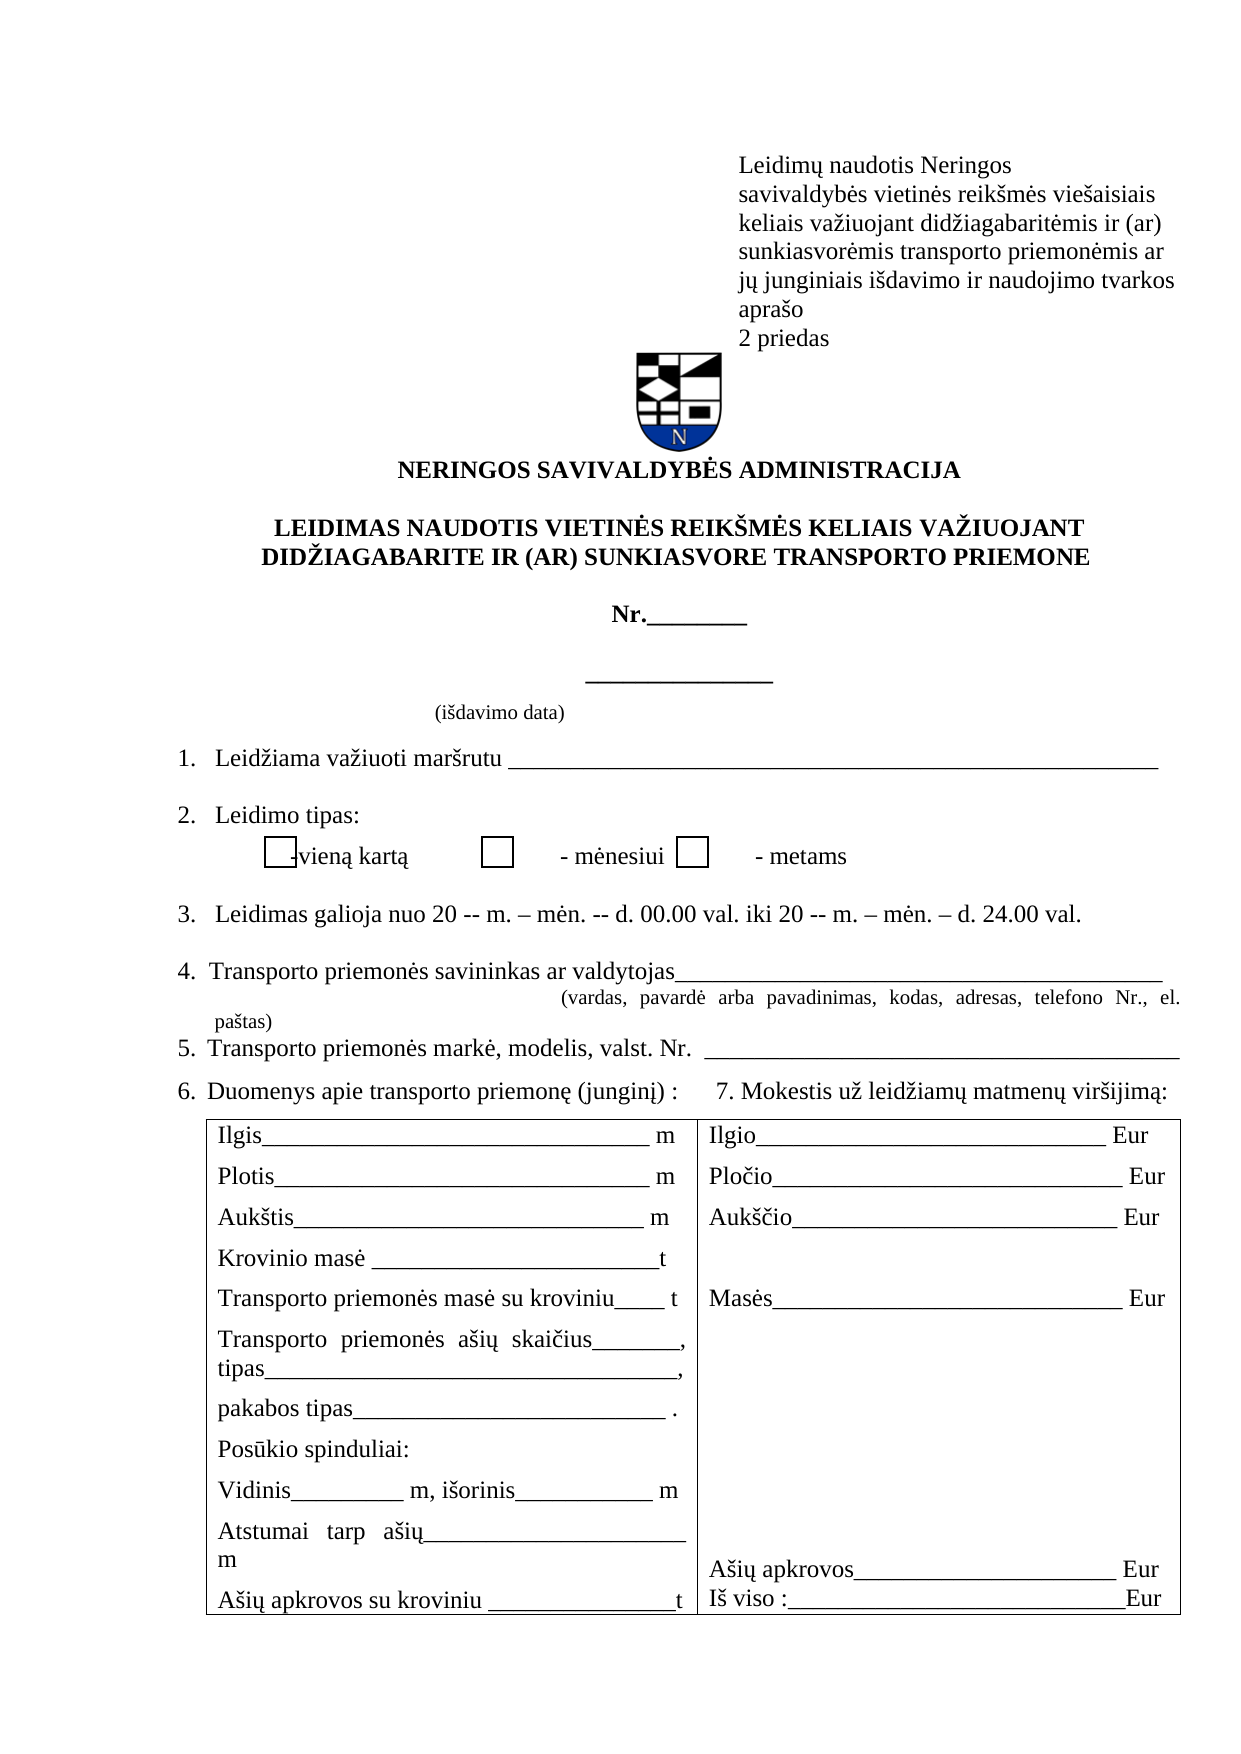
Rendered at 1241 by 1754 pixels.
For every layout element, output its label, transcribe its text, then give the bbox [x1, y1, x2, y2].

text 4. Transporto priemonės savininkas ar valdytojas_______________________________________ [177, 956, 1181, 985]
text 1. Leidžiama važiuoti maršrutu ____________________________________________________ [177, 743, 1181, 772]
text 2 priedas [738, 323, 1181, 351]
text 5. Transporto priemonės markė, modelis, valst. Nr. ______________________________________ [177, 1033, 1181, 1062]
text 3. Leidimas galioja nuo 20 -- m. – mėn. -- d. 00.00 val. iki 20 -- m. – mėn. – d. 24.00 val. [177, 899, 1181, 927]
text savivaldybės vietinės reikšmės viešaisiais [738, 179, 1181, 208]
text Nr.________ [177, 599, 1181, 628]
text NERINGOS SAVIVALDYBĖS ADMINISTRACIJA [177, 455, 1181, 484]
text sunkiasvorėmis transporto priemonėmis ar [738, 236, 1181, 265]
text _______________ [177, 657, 1181, 685]
text jų junginiais išdavimo ir naudojimo tvarkos [738, 265, 1181, 294]
text 2. Leidimo tipas: [177, 801, 1181, 829]
text aprašo [738, 294, 1181, 323]
text -vieną kartą - mėnesiui - metams [215, 841, 1181, 870]
text 6. Duomenys apie transporto priemonę (junginį) : 7. Mokestis už leidžiamų matmenų viršijimą: [177, 1076, 1181, 1105]
text Leidimų naudotis Neringos [738, 150, 1181, 179]
text keliais važiuojant didžiagabaritėmis ir (ar) [738, 208, 1181, 236]
table_header Ilgio____________________________ Eur Pločio____________________________ Eur Aukščio__________________________ Eur Masės____________________________ Eur Ašių apkrovos_____________________ Eur Iš viso :___________________________Eur [698, 1120, 1180, 1614]
table_header Ilgis_______________________________ m Plotis______________________________ m Aukštis____________________________ m Krovinio masė _______________________t Transporto priemonės masė su kroviniu____ t Transporto priemonės ašių skaičius_______, tipas_________________________________, pakabos tipas_________________________ . Posūkio spinduliai: Vidinis_________ m, išorinis___________ m Atstumai tarp ašių_____________________ m Ašių apkrovos su kroviniu _______________t [207, 1120, 697, 1614]
text leidimAS naudotis vietinės reikšmės keliais važiuojant didžiagabarite ir (ar) sunkiasvore transporto priemone [177, 513, 1181, 570]
text (vardas, pavardė arba pavadinimas, kodas, adresas, telefono Nr., el. paštas) [214, 985, 1181, 1033]
text (išdavimo data) [177, 700, 1181, 724]
